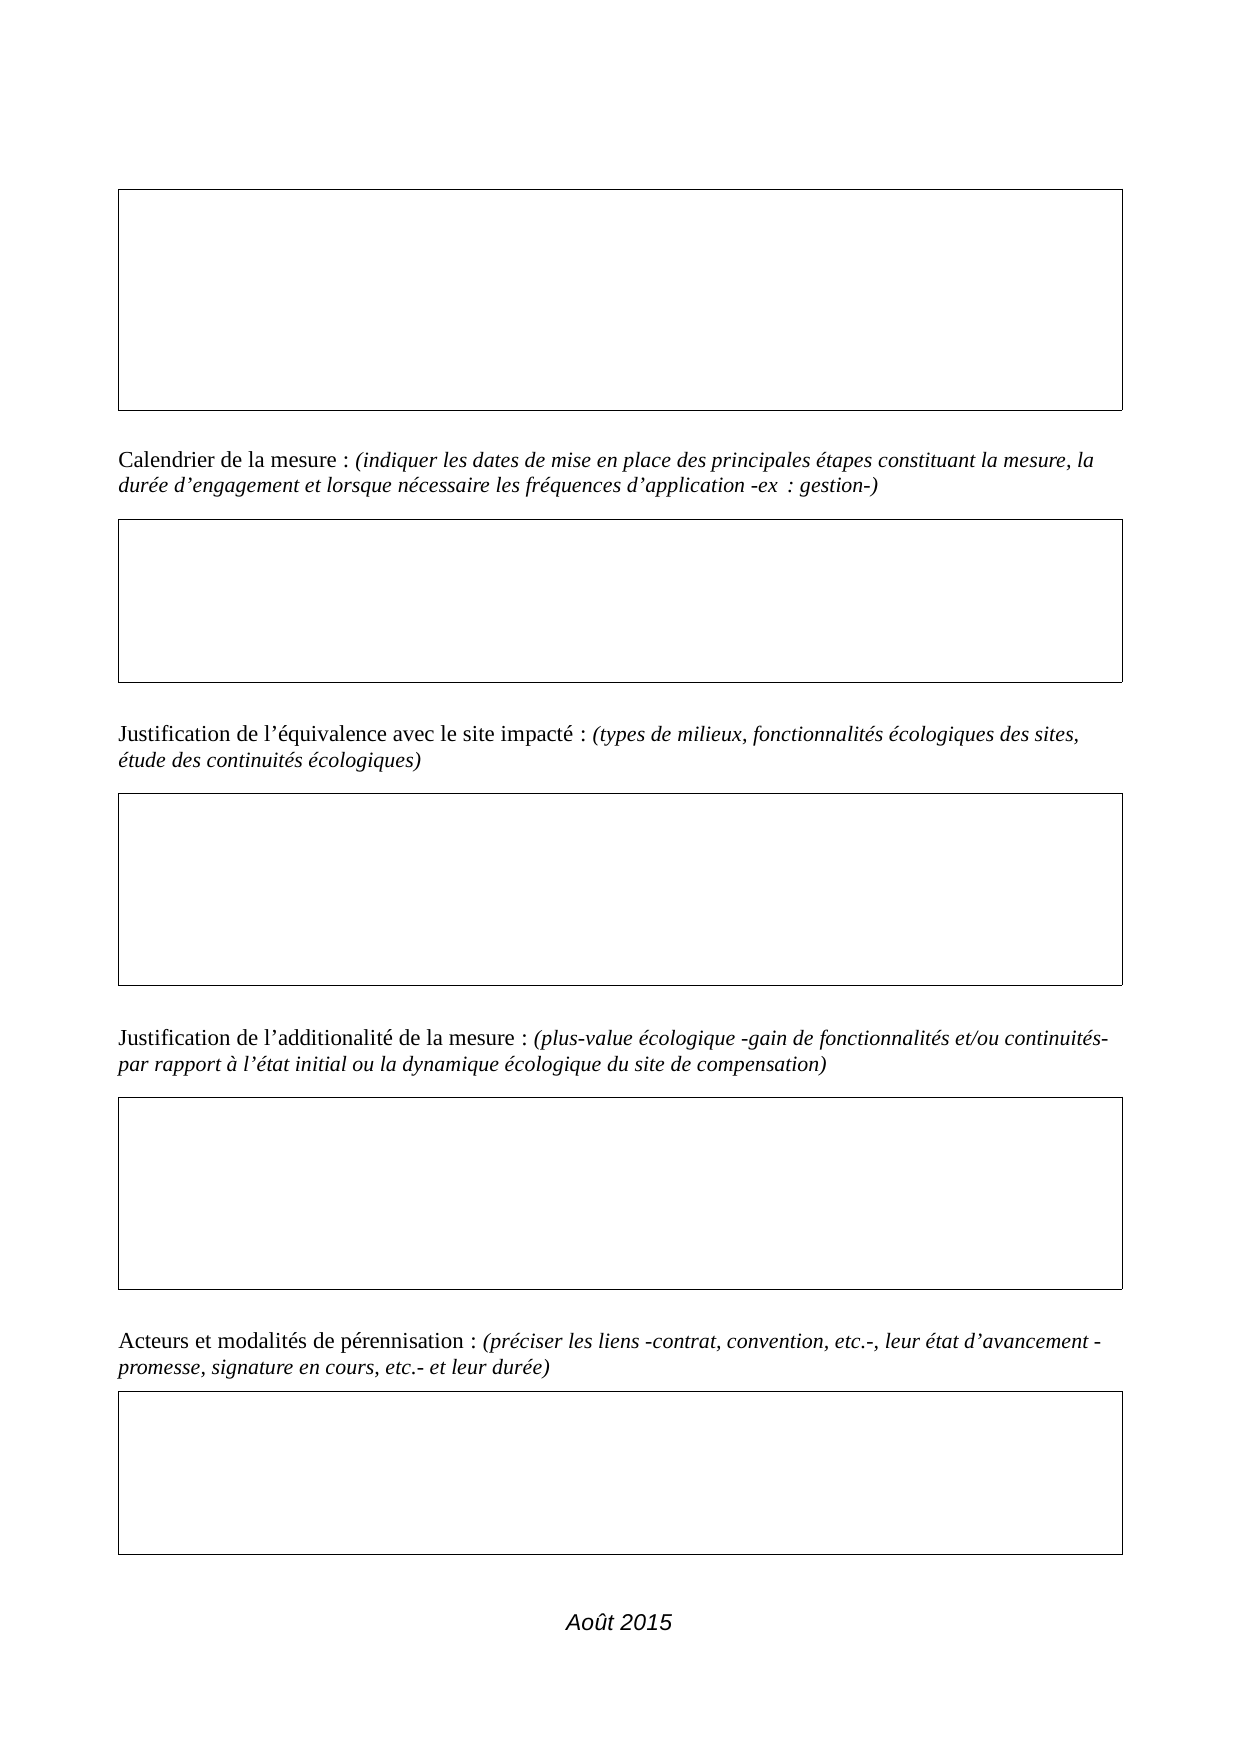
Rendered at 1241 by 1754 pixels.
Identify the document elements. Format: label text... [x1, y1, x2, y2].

text Justification de l’additionalité de la mesure : (plus-value écologique -gain de fonctionnalités et/ou continuités- par rapport à l’état initial ou la dynamique écologique du site de compensation) [118, 1024, 1122, 1076]
text Calendrier de la mesure : (indiquer les dates de mise en place des principales étapes constituant la mesure, la durée d’engagement et lorsque nécessaire les fréquences d’application -ex : gestion-) [118, 446, 1122, 498]
text Justification de l’équivalence avec le site impacté : (types de milieux, fonctionnalités écologiques des sites, étude des continuités écologiques) [118, 720, 1122, 772]
text Acteurs et modalités de pérennisation : (préciser les liens -contrat, convention, etc.-, leur état d’avancement -promesse, signature en cours, etc.- et leur durée) [118, 1327, 1122, 1379]
